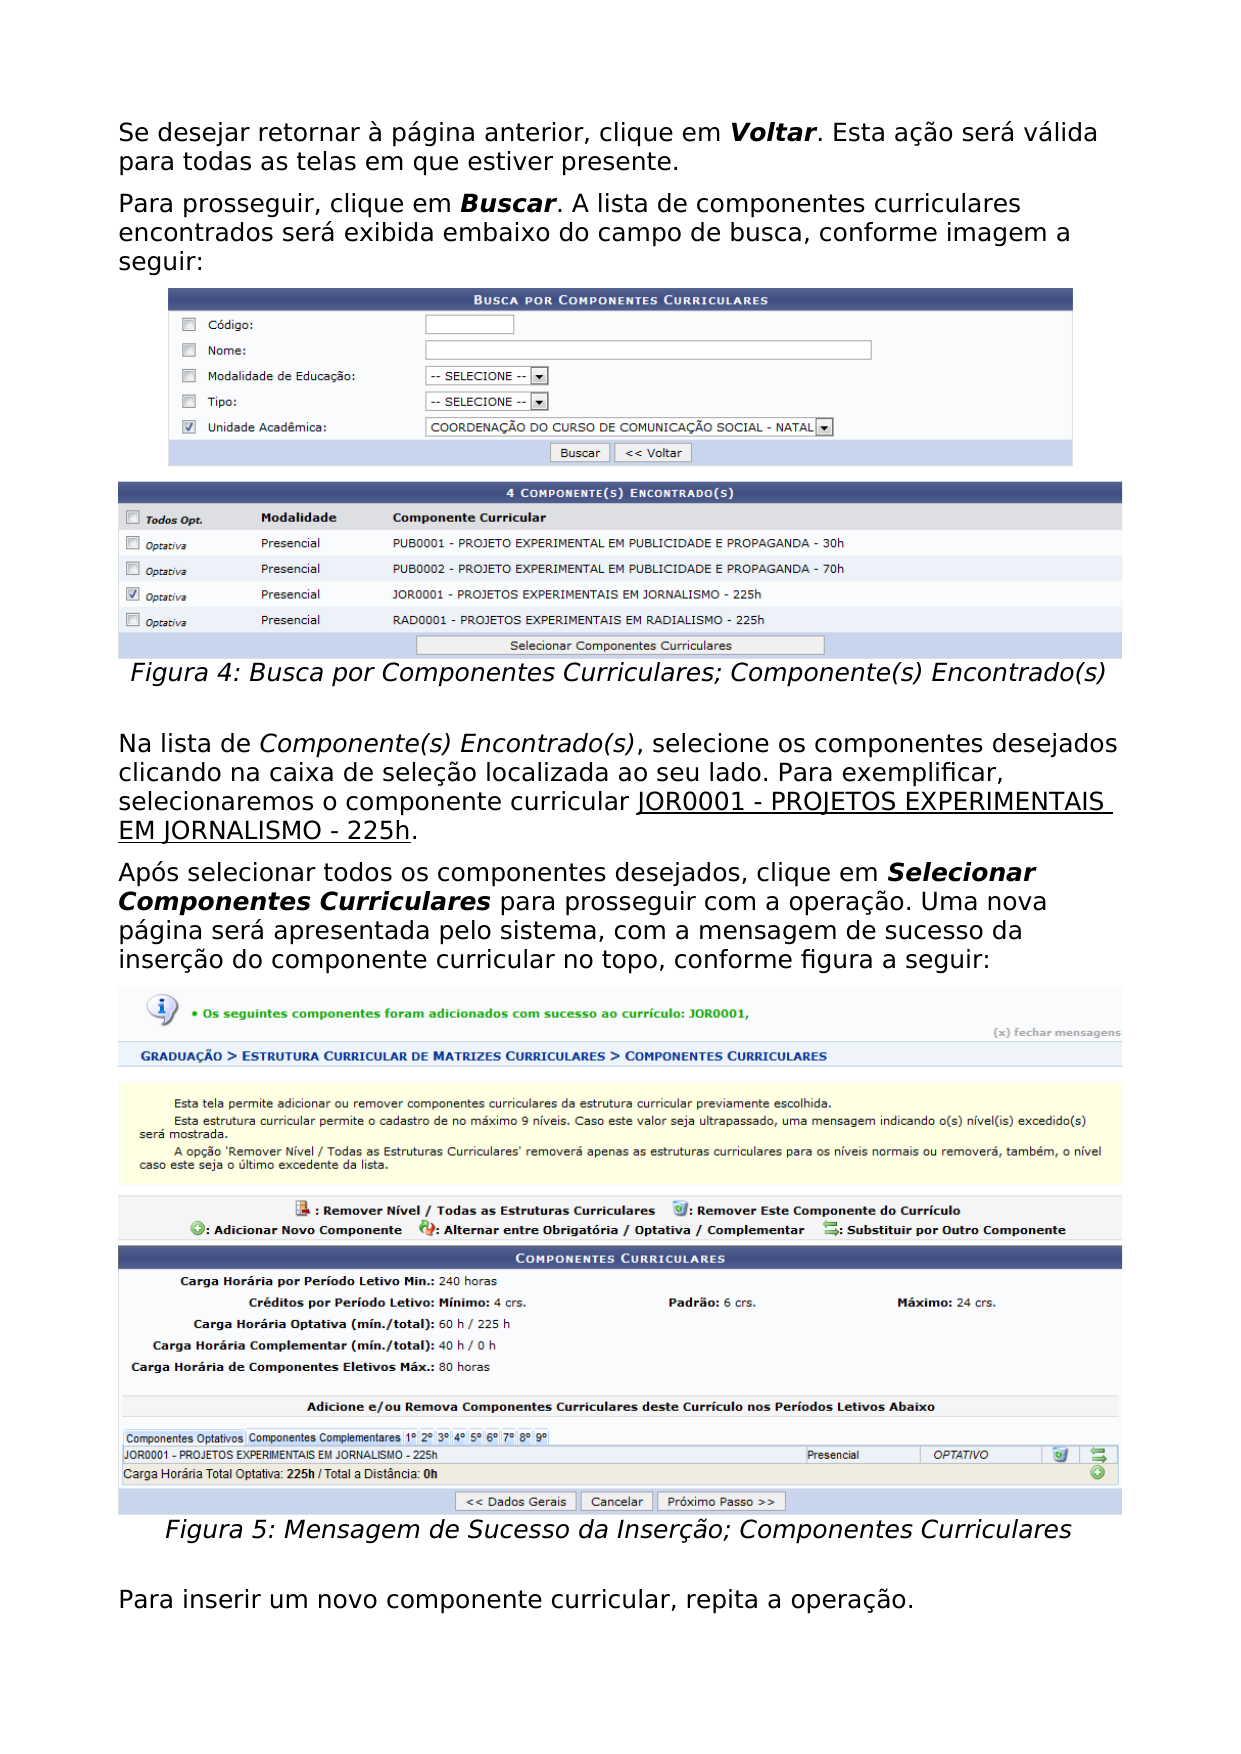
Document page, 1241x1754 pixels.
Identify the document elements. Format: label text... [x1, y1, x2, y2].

text Figura 5: Mensagem de Sucesso da Inserção; Componentes Curriculares [118, 1515, 1122, 1544]
text Figura 4: Busca por Componentes Curriculares; Componente(s) Encontrado(s) [118, 659, 1122, 687]
text Para inserir um novo componente curricular, repita a operação. [118, 1586, 1122, 1615]
text Se desejar retornar à página anterior, clique em Voltar. Esta ação será válida para todas as telas em que estiver presente. [118, 118, 1122, 176]
picture [118, 288, 1123, 659]
picture [118, 987, 1123, 1515]
text Na lista de Componente(s) Encontrado(s), selecione os componentes desejados clicando na caixa de seleção localizada ao seu lado. Para exemplificar, selecionaremos o componente curricular JOR0001 - PROJETOS EXPERIMENTAIS EM JORNALISMO - 225h. [118, 729, 1122, 846]
text Para prosseguir, clique em Buscar. A lista de componentes curriculares encontrados será exibida embaixo do campo de busca, conforme imagem a seguir: [118, 189, 1122, 276]
text Após selecionar todos os componentes desejados, clique em Selecionar Componentes Curriculares para prosseguir com a operação. Uma nova página será apresentada pelo sistema, com a mensagem de sucesso da inserção do componente curricular no topo, conforme figura a seguir: [118, 858, 1122, 975]
